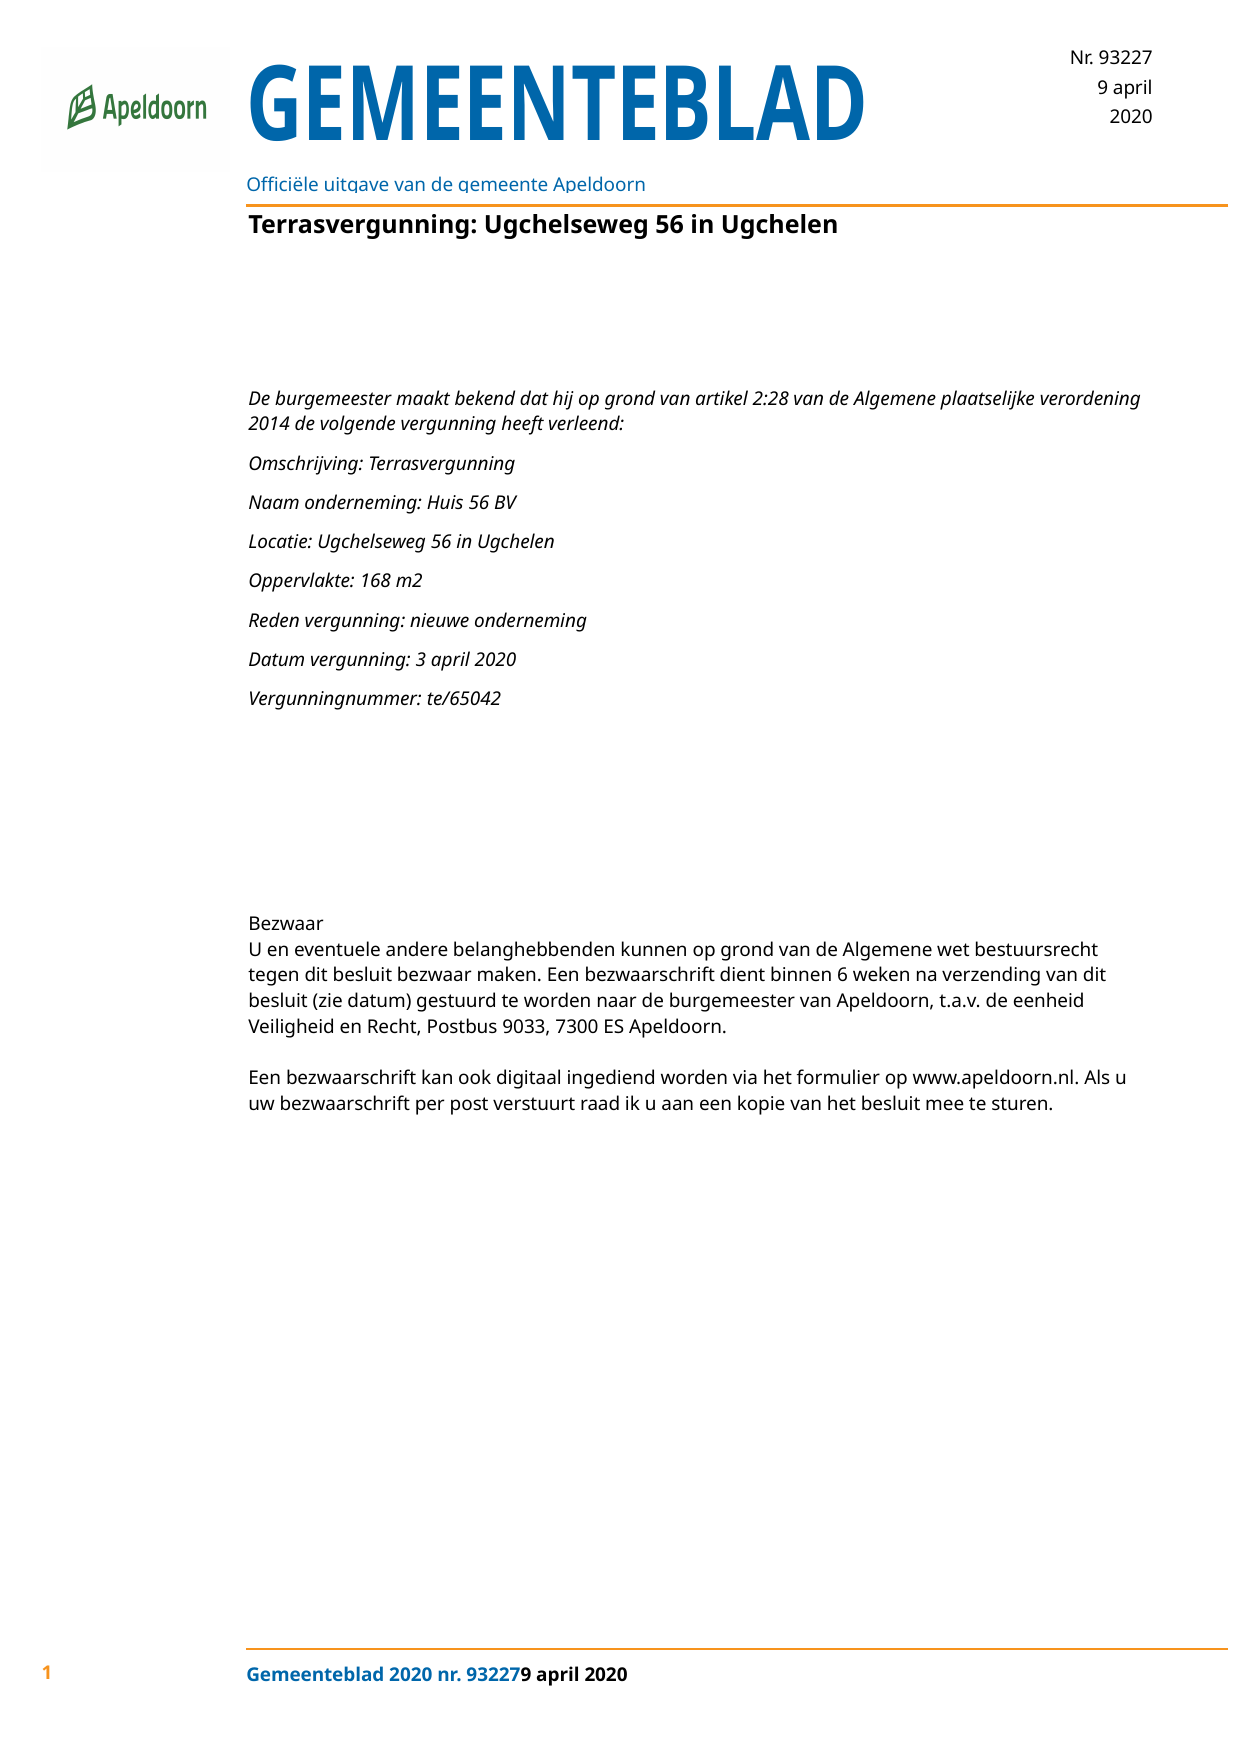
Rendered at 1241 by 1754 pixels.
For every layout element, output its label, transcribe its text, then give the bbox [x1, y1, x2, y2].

text Naam onderneming: Huis 56 BV [248, 489, 1152, 515]
text Een bezwaarschrift kan ook digitaal ingediend worden via het formulier op www.apeldoorn.nl. Als u uw bezwaarschrift per post verstuurt raad ik u aan een kopie van het besluit mee te sturen. [248, 1064, 1152, 1116]
text De burgemeester maakt bekend dat hij op grond van artikel 2:28 van de Algemene plaatselijke verordening 2014 de volgende vergunning heeft verleend: [248, 385, 1152, 436]
text U en eventuele andere belanghebbenden kunnen op grond van de Algemene wet bestuursrecht tegen dit besluit bezwaar maken. Een bezwaarschrift dient binnen 6 weken na verzending van dit besluit (zie datum) gestuurd te worden naar de burgemeester van Apeldoorn, t.a.v. de eenheid Veiligheid en Recht, Postbus 9033, 7300 ES Apeldoorn. [248, 936, 1152, 1039]
picture [41, 47, 231, 172]
text Locatie: Ugchelseweg 56 in Ugchelen [248, 528, 1152, 554]
text Reden vergunning: nieuwe onderneming [248, 607, 1152, 632]
text Vergunningnummer: te/65042 [248, 685, 1152, 711]
text Datum vergunning: 3 april 2020 [248, 646, 1152, 672]
text Bezwaar [248, 910, 1152, 936]
text Omschrijving: Terrasvergunning [248, 450, 1152, 475]
text Terrasvergunning: Ugchelseweg 56 in Ugchelen [248, 207, 1152, 241]
text Oppervlakte: 168 m2 [248, 567, 1152, 593]
